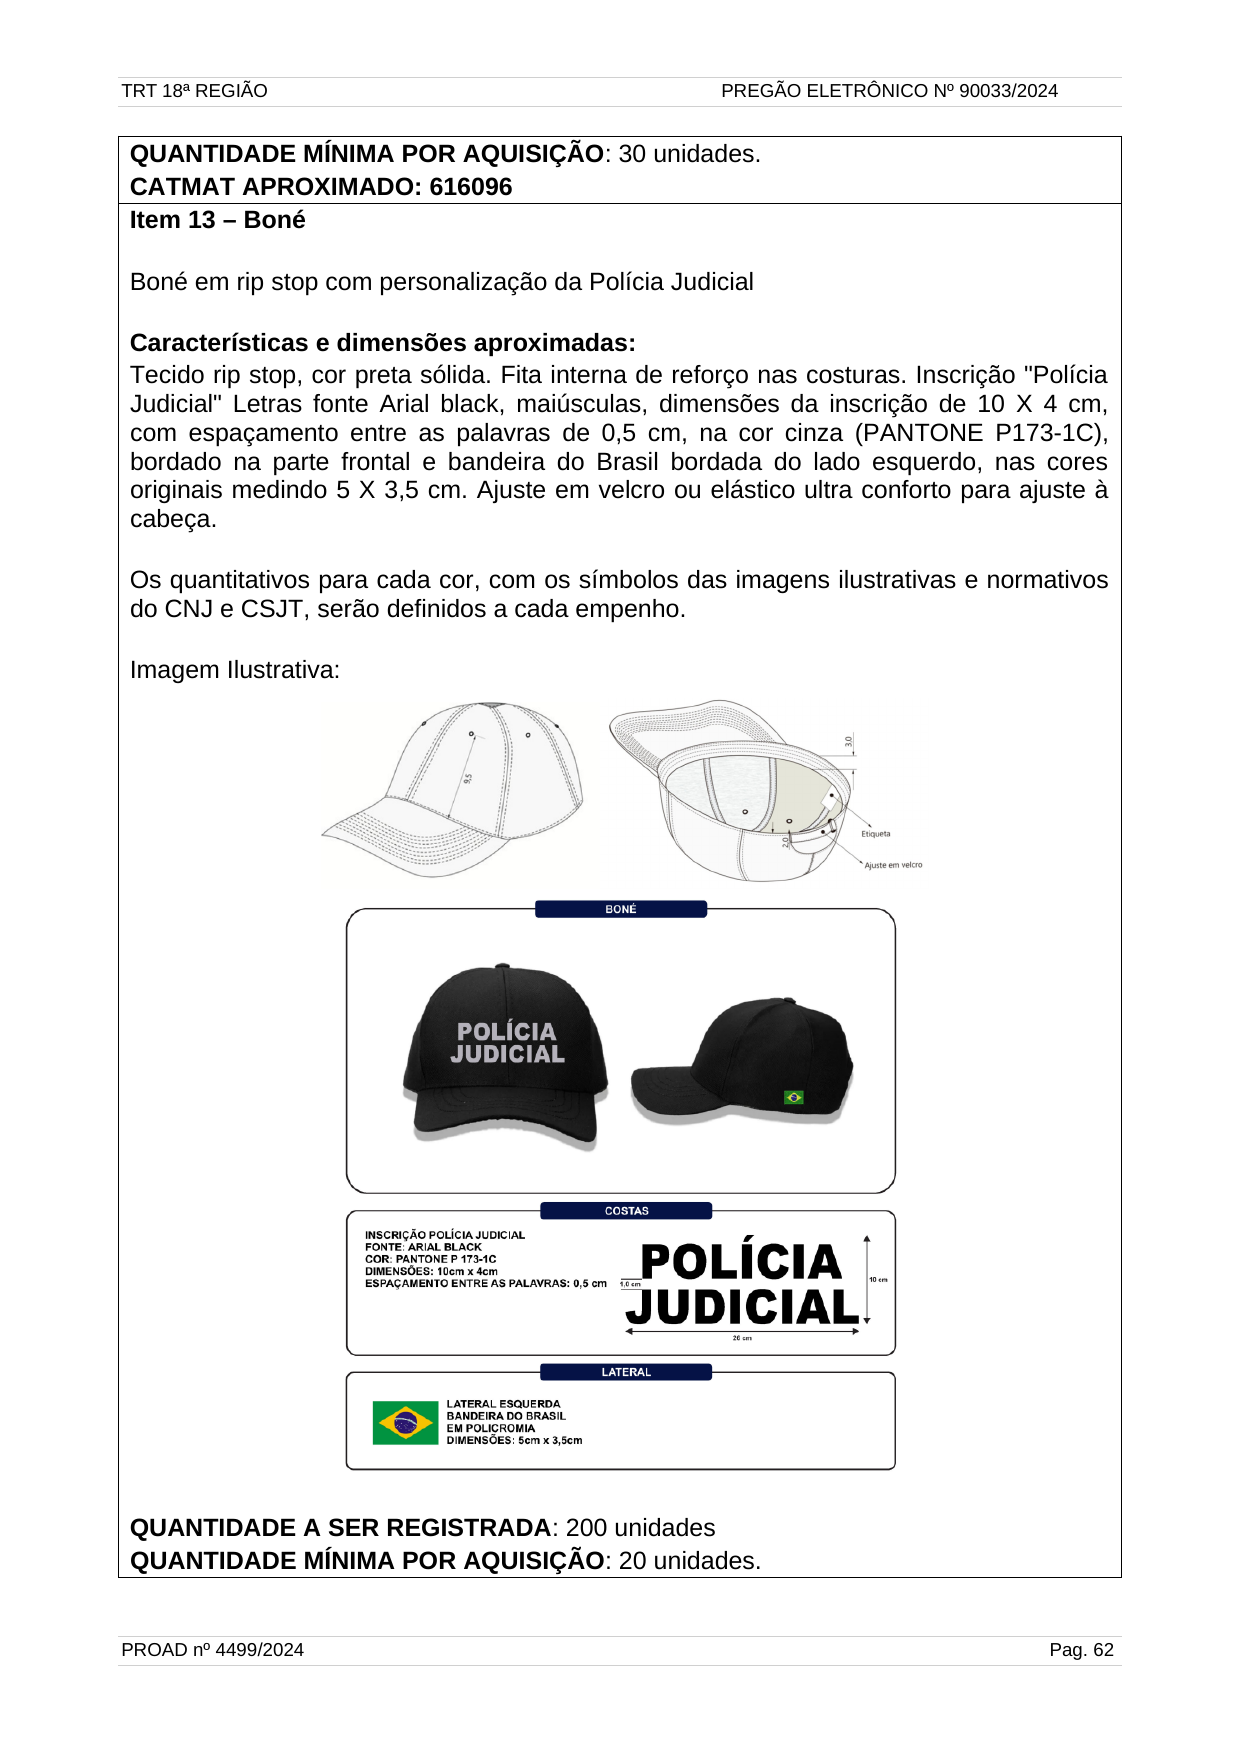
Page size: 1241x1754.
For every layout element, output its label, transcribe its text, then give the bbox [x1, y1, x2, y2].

picture [311, 688, 929, 889]
picture [337, 892, 903, 1481]
table_cell QUANTIDADE MÍNIMA POR AQUISIÇÃO: 30 unidades. CATMAT APROXIMADO: 616096 [119, 137, 1121, 202]
table_cell Item 13 – Boné Boné em rip stop com personalização da Polícia Judicial Características e dimensões aproximadas: Tecido rip stop, cor preta sólida. Fita interna de reforço nas costuras. Inscrição "Polícia Judicial" Letras fonte Arial black, maiúsculas, dimensões da inscrição de 10 X 4 cm, com espaçamento entre as palavras de 0,5 cm, na cor cinza (PANTONE P173-1C), bordado na parte frontal e bandeira do Brasil bordada do lado esquerdo, nas cores originais medindo 5 X 3,5 cm. Ajuste em velcro ou elástico ultra conforto para ajuste à cabeça. Os quantitativos para cada cor, com os símbolos das imagens ilustrativas e normativos do CNJ e CSJT, serão definidos a cada empenho. Imagem Ilustrativa: QUANTIDADE A SER REGISTRADA: 200 unidades QUANTIDADE MÍNIMA POR AQUISIÇÃO: 20 unidades. [119, 204, 1121, 1577]
